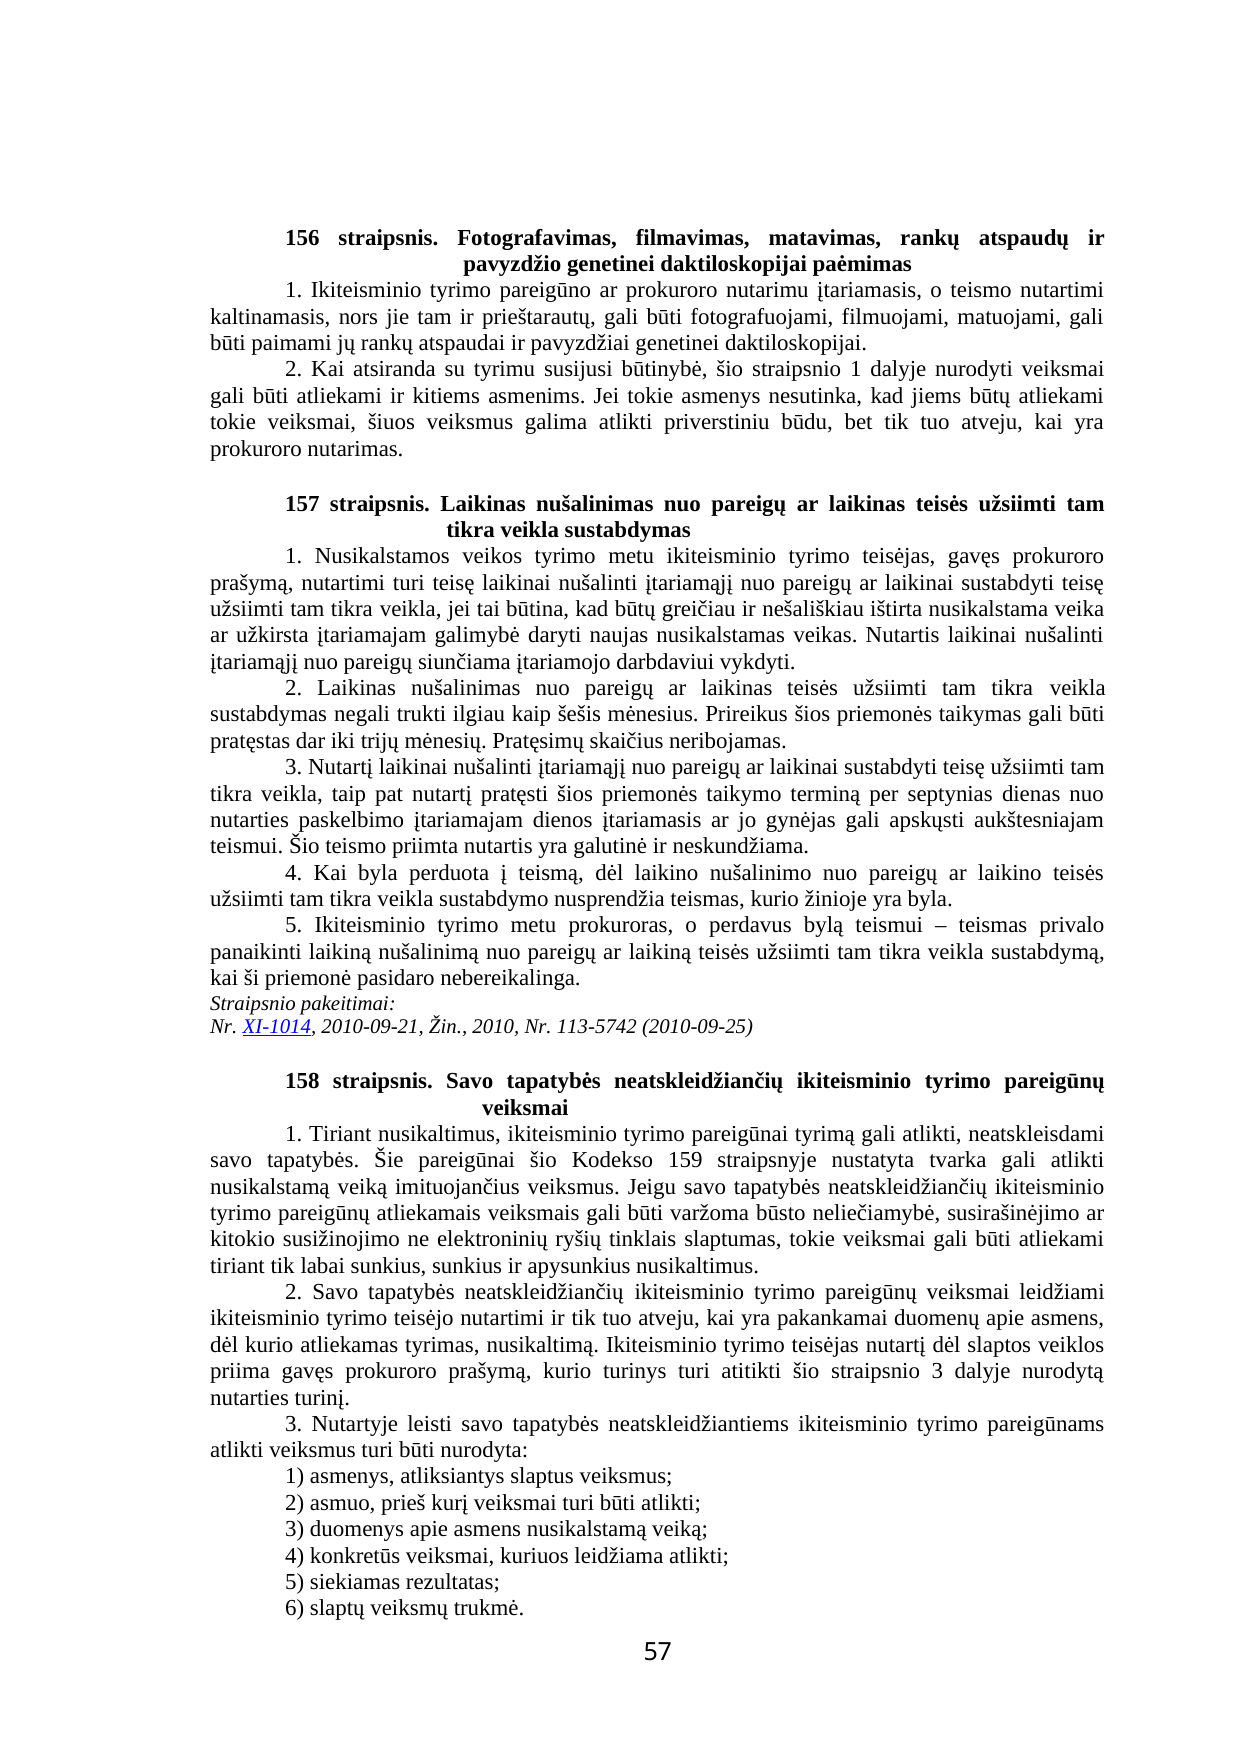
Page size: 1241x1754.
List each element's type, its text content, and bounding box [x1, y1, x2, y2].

text Straipsnio pakeitimai: [210, 990, 1106, 1014]
text 2. Kai atsiranda su tyrimu susijusi būtinybė, šio straipsnio 1 dalyje nurodyti veiksmai gali būti atliekami ir kitiems asmenims. Jei tokie asmenys nesutinka, kad jiems būtų atliekami tokie veiksmai, šiuos veiksmus galima atlikti priverstiniu būdu, bet tik tuo atveju, kai yra prokuroro nutarimas. [210, 356, 1106, 461]
text 4) konkretūs veiksmai, kuriuos leidžiama atlikti; [210, 1542, 1106, 1568]
text 4. Kai byla perduota į teismą, dėl laikino nušalinimo nuo pareigų ar laikino teisės užsiimti tam tikra veikla sustabdymo nusprendžia teismas, kurio žinioje yra byla. [210, 859, 1106, 911]
text 1. Nusikalstamos veikos tyrimo metu ikiteisminio tyrimo teisėjas, gavęs prokuroro prašymą, nutartimi turi teisę laikinai nušalinti įtariamąjį nuo pareigų ar laikinai sustabdyti teisę užsiimti tam tikra veikla, jei tai būtina, kad būtų greičiau ir nešališkiau ištirta nusikalstama veika ar užkirsta įtariamajam galimybė daryti naujas nusikalstamas veikas. Nutartis laikinai nušalinti įtariamąjį nuo pareigų siunčiama įtariamojo darbdaviui vykdyti. [210, 542, 1106, 674]
text Nr. XI-1014, 2010-09-21, Žin., 2010, Nr. 113-5742 (2010-09-25) [210, 1014, 1106, 1038]
text 5. Ikiteisminio tyrimo metu prokuroras, o perdavus bylą teismui – teismas privalo panaikinti laikiną nušalinimą nuo pareigų ar laikiną teisės užsiimti tam tikra veikla sustabdymą, kai ši priemonė pasidaro nebereikalinga. [210, 911, 1106, 990]
text 1. Tiriant nusikaltimus, ikiteisminio tyrimo pareigūnai tyrimą gali atlikti, neatskleisdami savo tapatybės. Šie pareigūnai šio Kodekso 159 straipsnyje nustatyta tvarka gali atlikti nusikalstamą veiką imituojančius veiksmus. Jeigu savo tapatybės neatskleidžiančių ikiteisminio tyrimo pareigūnų atliekamais veiksmais gali būti varžoma būsto neliečiamybė, susirašinėjimo ar kitokio susižinojimo ne elektroninių ryšių tinklais slaptumas, tokie veiksmai gali būti atliekami tiriant tik labai sunkius, sunkius ir apysunkius nusikaltimus. [210, 1120, 1106, 1278]
text 157 straipsnis. Laikinas nušalinimas nuo pareigų ar laikinas teisės užsiimti tam tikra veikla sustabdymas [285, 490, 1106, 542]
text 2) asmuo, prieš kurį veiksmai turi būti atlikti; [210, 1489, 1106, 1515]
text 2. Laikinas nušalinimas nuo pareigų ar laikinas teisės užsiimti tam tikra veikla sustabdymas negali trukti ilgiau kaip šešis mėnesius. Prireikus šios priemonės taikymas gali būti pratęstas dar iki trijų mėnesių. Pratęsimų skaičius neribojamas. [210, 674, 1106, 753]
text 1. Ikiteisminio tyrimo pareigūno ar prokuroro nutarimu įtariamasis, o teismo nutartimi kaltinamasis, nors jie tam ir prieštarautų, gali būti fotografuojami, filmuojami, matuojami, gali būti paimami jų rankų atspaudai ir pavyzdžiai genetinei daktiloskopijai. [210, 276, 1106, 356]
text 3. Nutartį laikinai nušalinti įtariamąjį nuo pareigų ar laikinai sustabdyti teisę užsiimti tam tikra veikla, taip pat nutartį pratęsti šios priemonės taikymo terminą per septynias dienas nuo nutarties paskelbimo įtariamajam dienos įtariamasis ar jo gynėjas gali apskųsti aukštesniajam teismui. Šio teismo priimta nutartis yra galutinė ir neskundžiama. [210, 753, 1106, 859]
text 3. Nutartyje leisti savo tapatybės neatskleidžiantiems ikiteisminio tyrimo pareigūnams atlikti veiksmus turi būti nurodyta: [210, 1410, 1106, 1463]
text 2. Savo tapatybės neatskleidžiančių ikiteisminio tyrimo pareigūnų veiksmai leidžiami ikiteisminio tyrimo teisėjo nutartimi ir tik tuo atveju, kai yra pakankamai duomenų apie asmens, dėl kurio atliekamas tyrimas, nusikaltimą. Ikiteisminio tyrimo teisėjas nutartį dėl slaptos veiklos priima gavęs prokuroro prašymą, kurio turinys turi atitikti šio straipsnio 3 dalyje nurodytą nutarties turinį. [210, 1278, 1106, 1410]
text 5) siekiamas rezultatas; [210, 1568, 1106, 1594]
text 1) asmenys, atliksiantys slaptus veiksmus; [210, 1463, 1106, 1489]
text 6) slaptų veiksmų trukmė. [210, 1594, 1106, 1621]
text 3) duomenys apie asmens nusikalstamą veiką; [210, 1515, 1106, 1542]
text 156 straipsnis. Fotografavimas, filmavimas, matavimas, rankų atspaudų ir pavyzdžio genetinei daktiloskopijai paėmimas [285, 224, 1106, 276]
text 158 straipsnis. Savo tapatybės neatskleidžiančių ikiteisminio tyrimo pareigūnų veiksmai [285, 1067, 1106, 1120]
